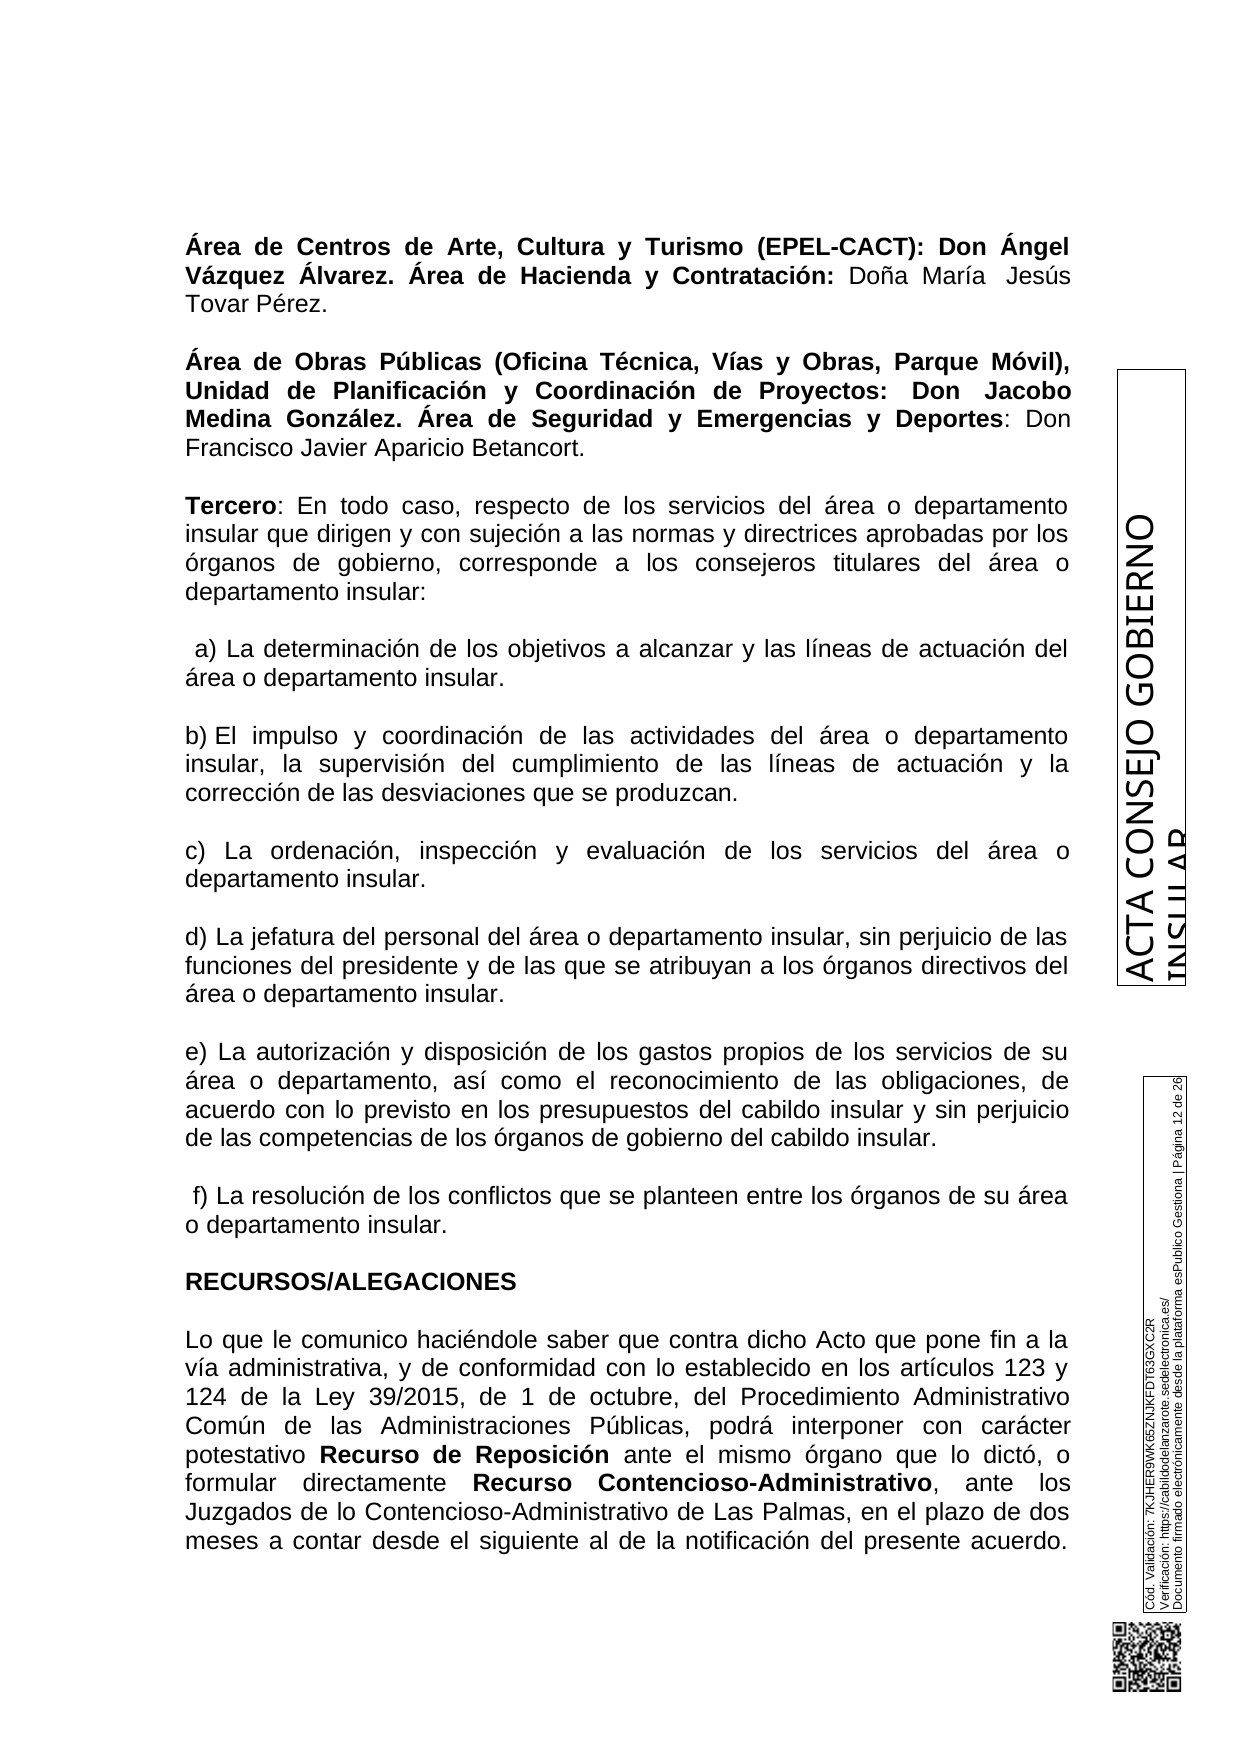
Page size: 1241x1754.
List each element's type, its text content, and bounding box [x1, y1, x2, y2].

text Área de Centros de Arte, Cultura y Turismo (EPEL-CACT): Don Ángel Vázquez Álvarez. Área de Hacienda y Contratación: Doña María Jesús Tovar Pérez. [185, 232, 1071, 318]
text Tercero: En todo caso, respecto de los servicios del área o departamento insular que dirigen y con sujeción a las normas y directrices aprobadas por los órganos de gobierno, corresponde a los consejeros titulares del área o departamento insular: [185, 491, 1070, 606]
text Lo que le comunico haciéndole saber que contra dicho Acto que pone fin a la vía administrativa, y de conformidad con lo establecido en los artículos 123 y [185, 1324, 1069, 1382]
text Verificación: https://cabildodelanzarote.sedelectronica.es/ [1158, 1078, 1171, 1612]
subtitle RECURSOS/ALEGACIONES [185, 1267, 1082, 1296]
text 124 de la Ley 39/2015, de 1 de octubre, del Procedimiento Administrativo Común de las Administraciones Públicas, podrá interponer con carácter potestativo Recurso de Reposición ante el mismo órgano que lo dictó, o formular directamente Recurso Contencioso-Administrativo, ante los Juzgados de lo Contencioso-Administrativo de Las Palmas, en el plazo de dos meses a contar desde el siguiente al de la notificación del presente acuerdo. [185, 1382, 1071, 1554]
list La ordenación, inspección y evaluación de los servicios del área o departamento insular. [185, 836, 1070, 893]
list La determinación de los objetivos a alcanzar y las líneas de actuación del área o departamento insular. [185, 634, 1069, 692]
list La autorización y disposición de los gastos propios de los servicios de su área o departamento, así como el reconocimiento de las obligaciones, de acuerdo con lo previsto en los presupuestos del cabildo insular y sin perjuicio de las competencias de los órganos de gobierno del cabildo insular. [185, 1037, 1070, 1152]
subtitle Área de Obras Públicas (Oficina Técnica, Vías y Obras, Parque Móvil), Unidad de Planificación y Coordinación de Proyectos: Don Jacobo Medina González. Área de Seguridad y Emergencias y Deportes: Don Francisco Javier Aparicio Betancort. [185, 347, 1072, 462]
text ACTA CONSEJO GOBIERNO INSULAR [1118, 371, 1183, 985]
picture [1112, 1622, 1182, 1692]
text Documento firmado electrónicamente desde la plataforma esPublico Gestiona | Página 12 de 26 [1171, 1078, 1184, 1612]
list El impulso y coordinación de las actividades del área o departamento insular, la supervisión del cumplimiento de las líneas de actuación y la corrección de las desviaciones que se produzcan. [185, 721, 1070, 807]
text Cód. Validación: 7KJHER9WK65ZNJKFDT63GXC2R [1144, 1078, 1156, 1612]
list La resolución de los conflictos que se planteen entre los órganos de su área o departamento insular. [185, 1181, 1069, 1238]
list La jefatura del personal del área o departamento insular, sin perjuicio de las funciones del presidente y de las que se atribuyan a los órganos directivos del área o departamento insular. [185, 922, 1070, 1008]
